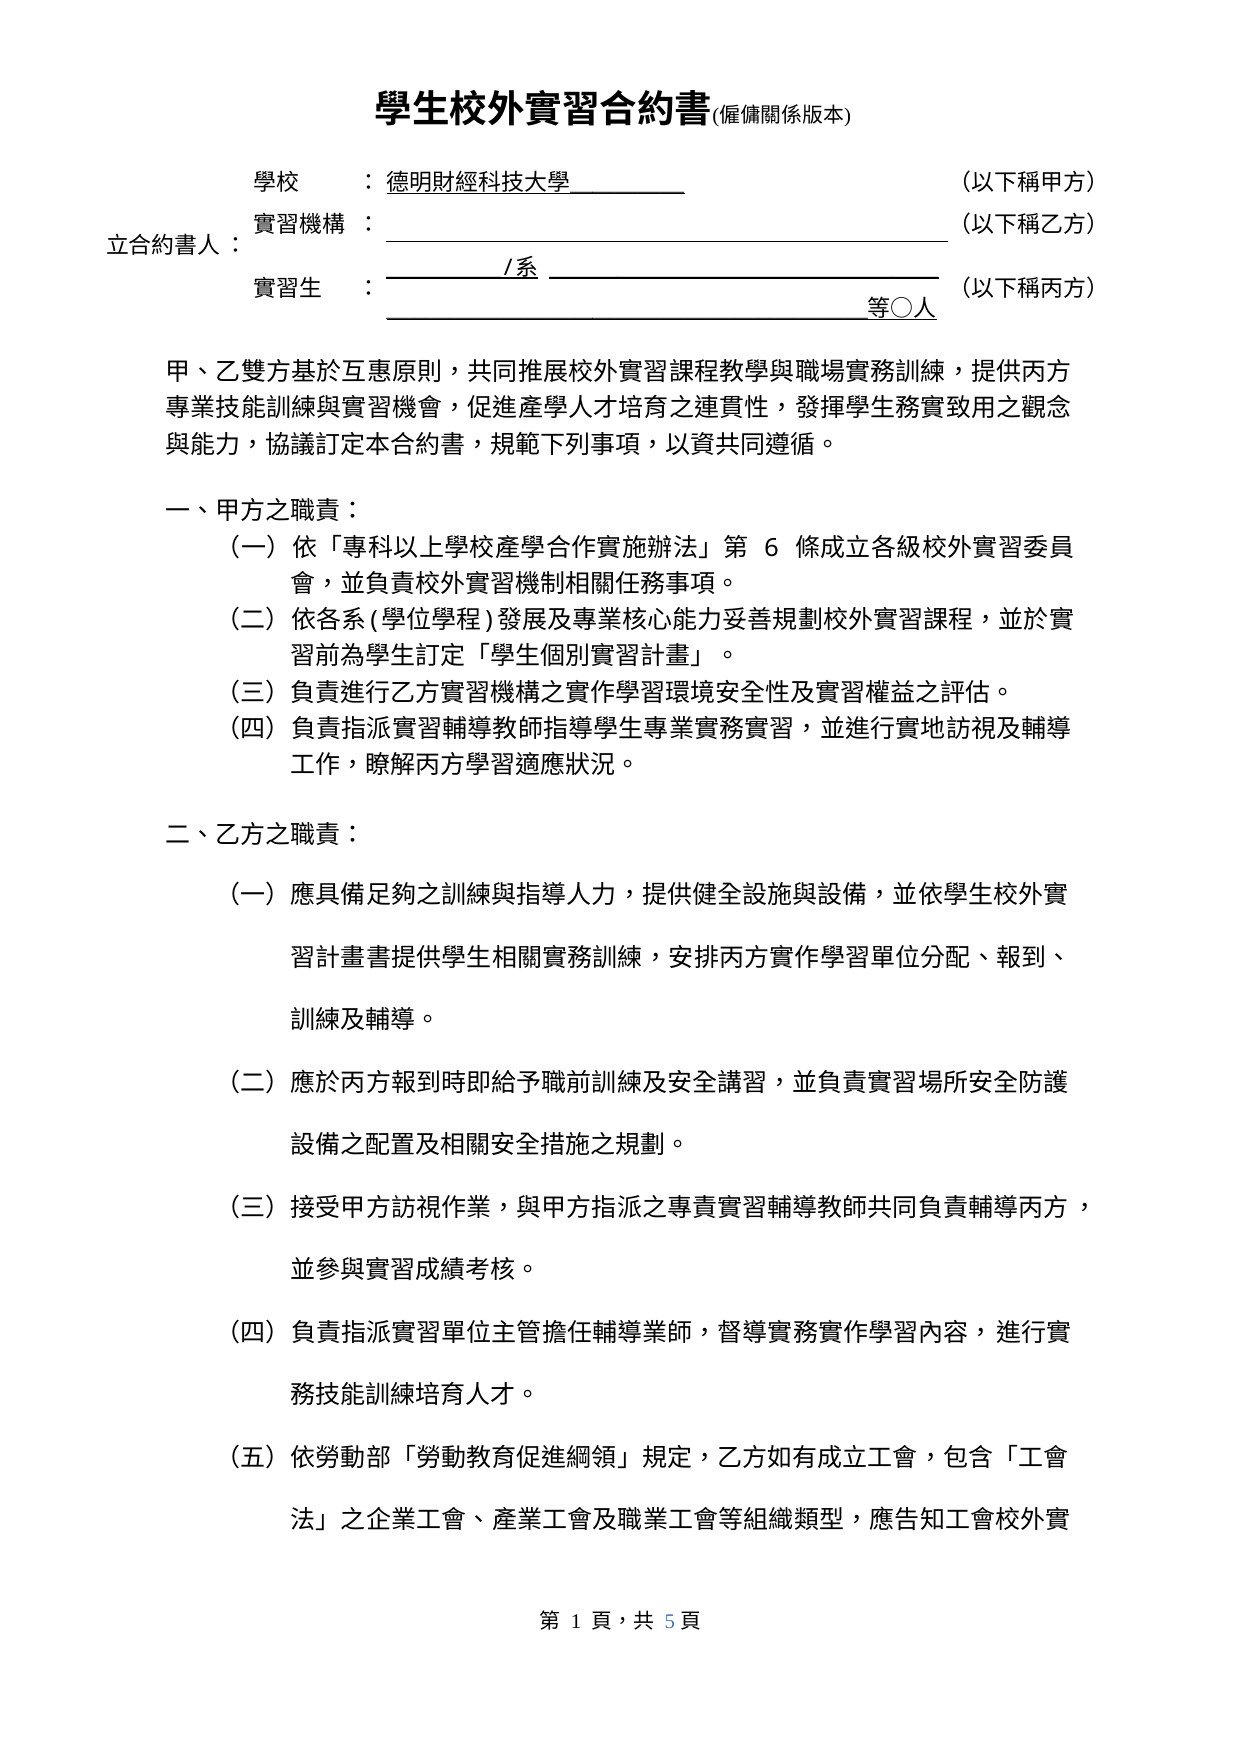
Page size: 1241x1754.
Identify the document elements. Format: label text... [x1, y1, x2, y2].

text （四）負責指派實習單位主管擔任輔導業師，督導實務實作學習內容，進行實務技能訓練培育人才。 [215, 1289, 1072, 1414]
text （三）負責進行乙方實習機構之實作學習環境安全性及實習權益之評估。 [215, 672, 1075, 708]
table_header 立合約書人 [106, 158, 224, 325]
table_cell ＿＿＿＿＿/系 [386, 242, 549, 283]
table_header ： [224, 158, 253, 325]
text （一）應具備足夠之訓練與指導人力，提供健全設施與設備，並依學生校外實習計畫書提供學生相關實務訓練，安排丙方實作學習單位分配、報到、訓練及輔導。 [215, 851, 1072, 1039]
text 甲、乙雙方基於互惠原則，共同推展校外實習課程教學與職場實務訓練，提供丙方專業技能訓練與實習機會，促進產學人才培育之連貫性，發揮學生務實致用之觀念與能力，協議訂定本合約書，規範下列事項，以資共同遵循。 [165, 352, 1075, 460]
table_header ： [357, 158, 386, 199]
table_cell 實習生 [254, 241, 357, 325]
table_header （以下稱甲方） [948, 158, 1110, 199]
table_header 學校 [254, 158, 357, 199]
text 學生校外實習合約書(僱傭關係版本) [151, 89, 1075, 131]
text （三）接受甲方訪視作業，與甲方指派之專責實習輔導教師共同負責輔導丙方，並參與實習成績考核。 [215, 1164, 1072, 1289]
table_cell ： [357, 241, 386, 325]
text 二、乙方之職責： [165, 815, 1075, 851]
text （二）應於丙方報到時即給予職前訓練及安全講習，並負責實習場所安全防護設備之配置及相關安全措施之規劃。 [215, 1039, 1072, 1164]
table_cell （以下稱丙方） [948, 241, 1110, 325]
table_cell ＿＿＿＿＿＿＿＿＿＿＿＿＿＿＿＿＿ [549, 242, 947, 283]
text 一、甲方之職責： [165, 491, 1075, 527]
text （四）負責指派實習輔導教師指導學生專業實務實習，並進行實地訪視及輔導工作，瞭解丙方學習適應狀況。 [215, 708, 1075, 781]
table_cell ： [357, 199, 386, 241]
text （五）依勞動部「勞動教育促進綱領」規定，乙方如有成立工會，包含「工會法」之企業工會、產業工會及職業工會等組織類型，應告知工會校外實 [215, 1414, 1072, 1539]
table_cell [386, 199, 947, 241]
table_cell ＿＿＿＿＿＿＿＿＿＿＿＿＿＿＿＿＿＿＿＿＿等○人 [386, 284, 947, 325]
text （二）依各系(學位學程)發展及專業核心能力妥善規劃校外實習課程，並於實習前為學生訂定「學生個別實習計畫」。 [215, 599, 1075, 672]
table_header 德明財經科技大學＿＿＿＿＿ [386, 158, 947, 199]
text （一）依「專科以上學校產學合作實施辦法」第 6 條成立各級校外實習委員會，並負責校外實習機制相關任務事項。 [215, 527, 1075, 599]
table_cell （以下稱乙方） [948, 199, 1110, 241]
table_cell 實習機構 [254, 199, 357, 241]
